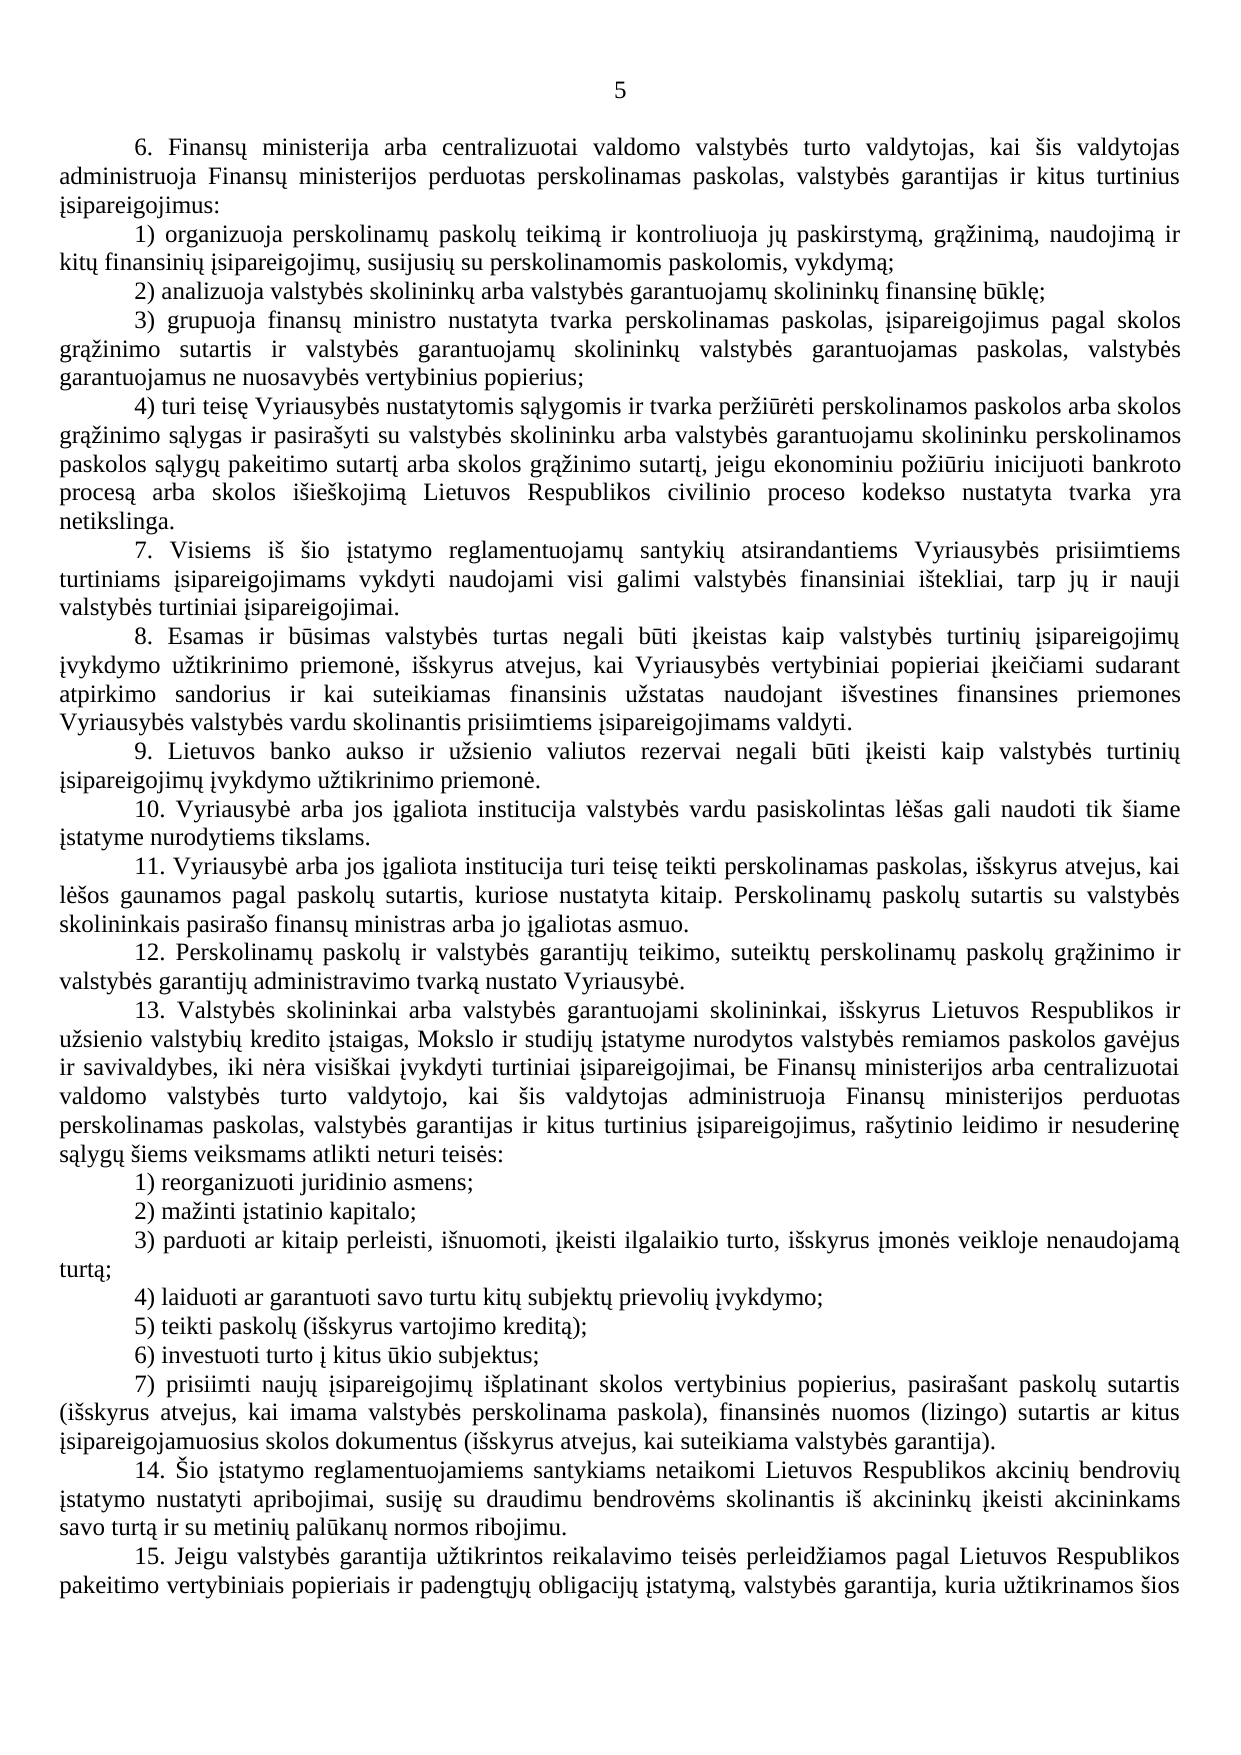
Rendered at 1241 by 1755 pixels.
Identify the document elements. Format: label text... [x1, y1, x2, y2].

text 4) laiduoti ar garantuoti savo turtu kitų subjektų prievolių įvykdymo; [59, 1282, 1181, 1311]
text 14. Šio įstatymo reglamentuojamiems santykiams netaikomi Lietuvos Respublikos akcinių bendrovių įstatymo nustatyti apribojimai, susiję su draudimu bendrovėms skolinantis iš akcininkų įkeisti akcininkams savo turtą ir su metinių palūkanų normos ribojimu. [59, 1455, 1181, 1541]
text 15. Jeigu valstybės garantija užtikrintos reikalavimo teisės perleidžiamos pagal Lietuvos Respublikos pakeitimo vertybiniais popieriais ir padengtųjų obligacijų įstatymą, valstybės garantija, kuria užtikrinamos šios [59, 1541, 1181, 1599]
text 7) prisiimti naujų įsipareigojimų išplatinant skolos vertybinius popierius, pasirašant paskolų sutartis (išskyrus atvejus, kai imama valstybės perskolinama paskola), finansinės nuomos (lizingo) sutartis ar kitus įsipareigojamuosius skolos dokumentus (išskyrus atvejus, kai suteikiama valstybės garantija). [59, 1369, 1181, 1455]
text 2) mažinti įstatinio kapitalo; [59, 1196, 1181, 1225]
text 4) turi teisę Vyriausybės nustatytomis sąlygomis ir tvarka peržiūrėti perskolinamos paskolos arba skolos grąžinimo sąlygas ir pasirašyti su valstybės skolininku arba valstybės garantuojamu skolininku perskolinamos paskolos sąlygų pakeitimo sutartį arba skolos grąžinimo sutartį, jeigu ekonominiu požiūriu inicijuoti bankroto procesą arba skolos išieškojimą Lietuvos Respublikos civilinio proceso kodekso nustatyta tvarka yra netikslinga. [59, 391, 1181, 535]
text 11. Vyriausybė arba jos įgaliota institucija turi teisę teikti perskolinamas paskolas, išskyrus atvejus, kai lėšos gaunamos pagal paskolų sutartis, kuriose nustatyta kitaip. Perskolinamų paskolų sutartis su valstybės skolininkais pasirašo finansų ministras arba jo įgaliotas asmuo. [59, 851, 1181, 937]
text 6) investuoti turto į kitus ūkio subjektus; [59, 1340, 1181, 1369]
text 3) parduoti ar kitaip perleisti, išnuomoti, įkeisti ilgalaikio turto, išskyrus įmonės veikloje nenaudojamą turtą; [59, 1225, 1181, 1282]
text 3) grupuoja finansų ministro nustatyta tvarka perskolinamas paskolas, įsipareigojimus pagal skolos grąžinimo sutartis ir valstybės garantuojamų skolininkų valstybės garantuojamas paskolas, valstybės garantuojamus ne nuosavybės vertybinius popierius; [59, 305, 1181, 391]
text 10. Vyriausybė arba jos įgaliota institucija valstybės vardu pasiskolintas lėšas gali naudoti tik šiame įstatyme nurodytiems tikslams. [59, 794, 1181, 851]
text 13. Valstybės skolininkai arba valstybės garantuojami skolininkai, išskyrus Lietuvos Respublikos ir užsienio valstybių kredito įstaigas, Mokslo ir studijų įstatyme nurodytos valstybės remiamos paskolos gavėjus ir savivaldybes, iki nėra visiškai įvykdyti turtiniai įsipareigojimai, be Finansų ministerijos arba centralizuotai valdomo valstybės turto valdytojo, kai šis valdytojas administruoja Finansų ministerijos perduotas perskolinamas paskolas, valstybės garantijas ir kitus turtinius įsipareigojimus, rašytinio leidimo ir nesuderinę sąlygų šiems veiksmams atlikti neturi teisės: [59, 995, 1181, 1167]
text 12. Perskolinamų paskolų ir valstybės garantijų teikimo, suteiktų perskolinamų paskolų grąžinimo ir valstybės garantijų administravimo tvarką nustato Vyriausybė. [59, 937, 1181, 995]
text 6. Finansų ministerija arba centralizuotai valdomo valstybės turto valdytojas, kai šis valdytojas administruoja Finansų ministerijos perduotas perskolinamas paskolas, valstybės garantijas ir kitus turtinius įsipareigojimus: [59, 132, 1181, 219]
text 9. Lietuvos banko aukso ir užsienio valiutos rezervai negali būti įkeisti kaip valstybės turtinių įsipareigojimų įvykdymo užtikrinimo priemonė. [59, 736, 1181, 794]
text 8. Esamas ir būsimas valstybės turtas negali būti įkeistas kaip valstybės turtinių įsipareigojimų įvykdymo užtikrinimo priemonė, išskyrus atvejus, kai Vyriausybės vertybiniai popieriai įkeičiami sudarant atpirkimo sandorius ir kai suteikiamas finansinis užstatas naudojant išvestines finansines priemones Vyriausybės valstybės vardu skolinantis prisiimtiems įsipareigojimams valdyti. [59, 621, 1181, 736]
text 5) teikti paskolų (išskyrus vartojimo kreditą); [59, 1311, 1181, 1340]
text 1) organizuoja perskolinamų paskolų teikimą ir kontroliuoja jų paskirstymą, grąžinimą, naudojimą ir kitų finansinių įsipareigojimų, susijusių su perskolinamomis paskolomis, vykdymą; [59, 219, 1181, 276]
text 7. Visiems iš šio įstatymo reglamentuojamų santykių atsirandantiems Vyriausybės prisiimtiems turtiniams įsipareigojimams vykdyti naudojami visi galimi valstybės finansiniai ištekliai, tarp jų ir nauji valstybės turtiniai įsipareigojimai. [59, 535, 1181, 621]
text 1) reorganizuoti juridinio asmens; [59, 1167, 1181, 1196]
text 2) analizuoja valstybės skolininkų arba valstybės garantuojamų skolininkų finansinę būklę; [59, 276, 1181, 305]
